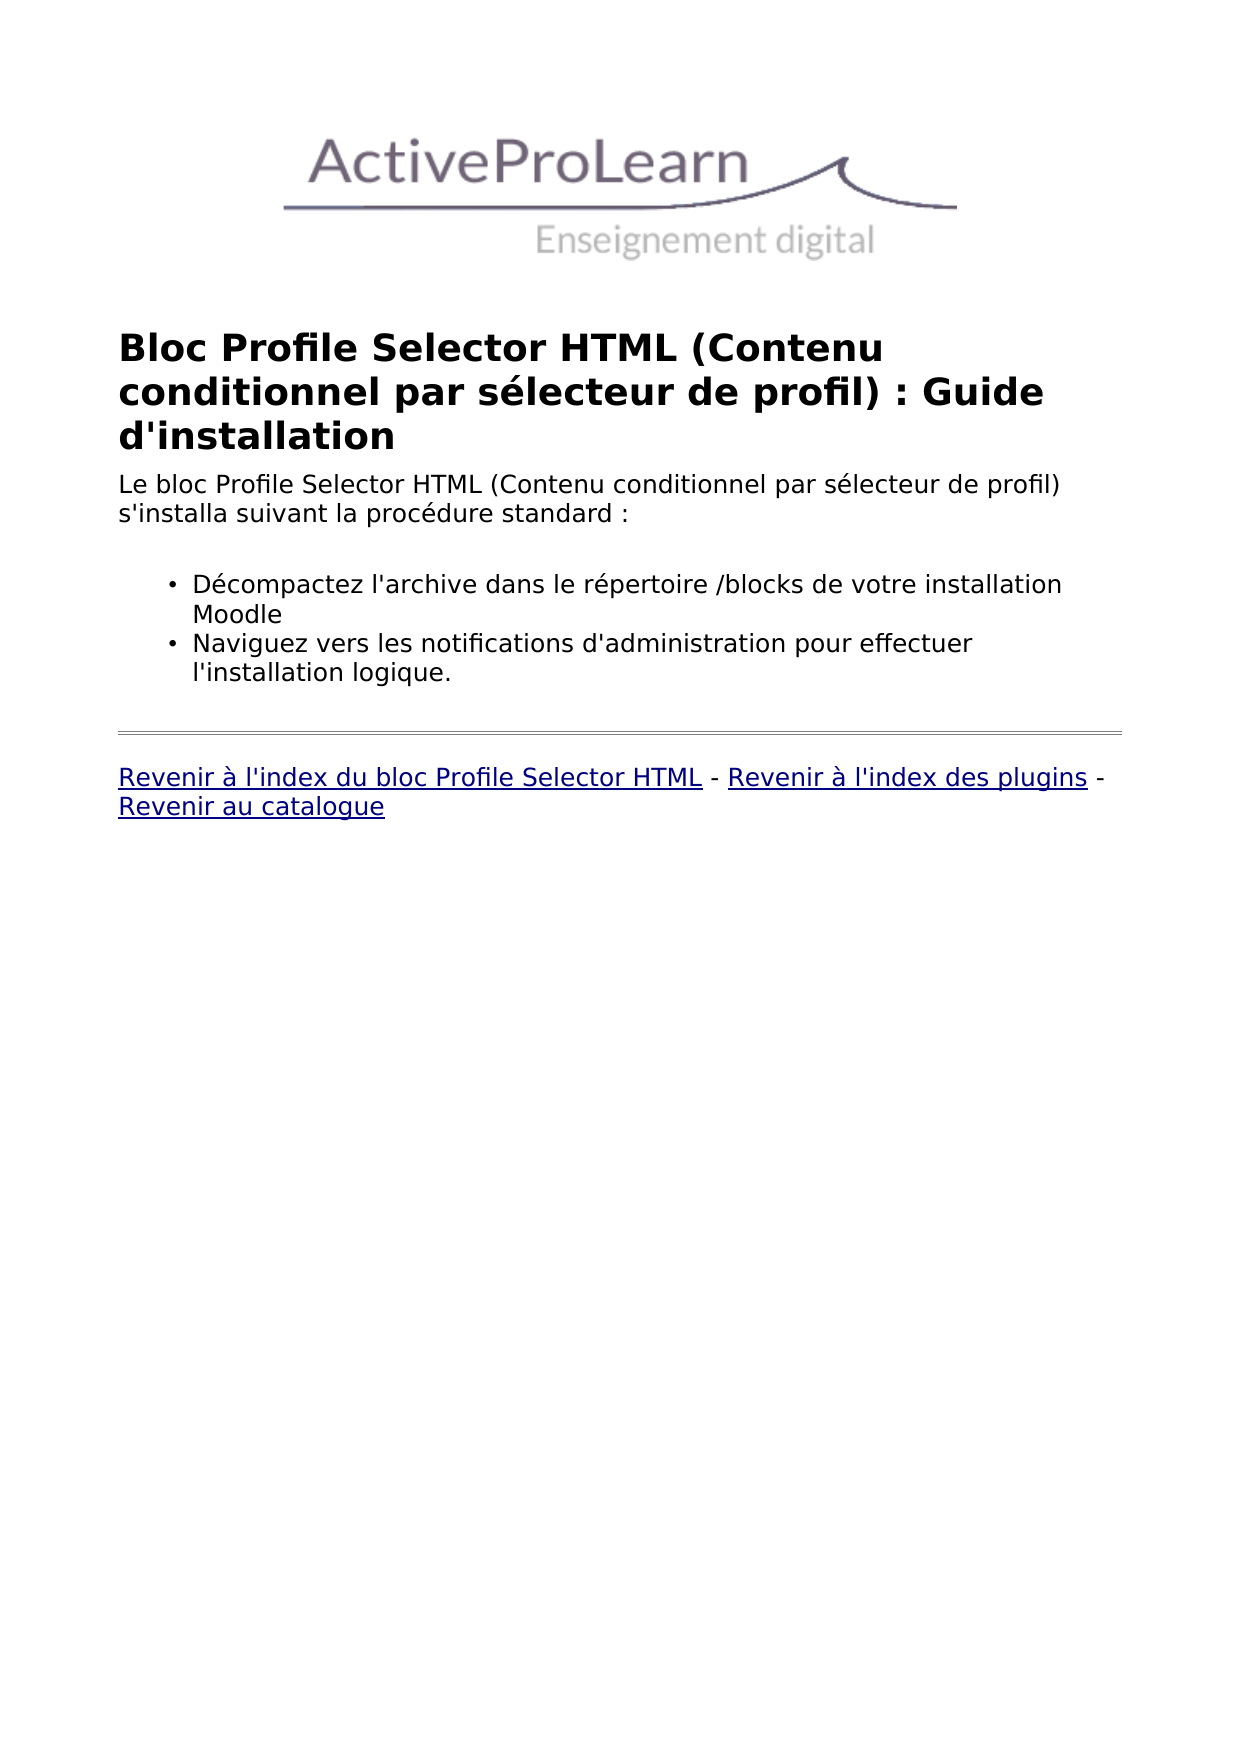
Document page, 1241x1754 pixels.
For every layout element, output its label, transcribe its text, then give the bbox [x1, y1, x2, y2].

list Décompactez l'archive dans le répertoire /blocks de votre installation Moodle [177, 571, 1122, 629]
text Le bloc Profile Selector HTML (Contenu conditionnel par sélecteur de profil) s'installa suivant la procédure standard : [118, 470, 1122, 529]
list Naviguez vers les notifications d'administration pour effectuer l'installation logique. [177, 629, 1122, 687]
picture [283, 118, 957, 261]
text Revenir à l'index du bloc Profile Selector HTML - Revenir à l'index des plugins - Revenir au catalogue [118, 763, 1122, 822]
subtitle Bloc Profile Selector HTML (Contenu conditionnel par sélecteur de profil) : Guide d'installation [118, 327, 1122, 458]
